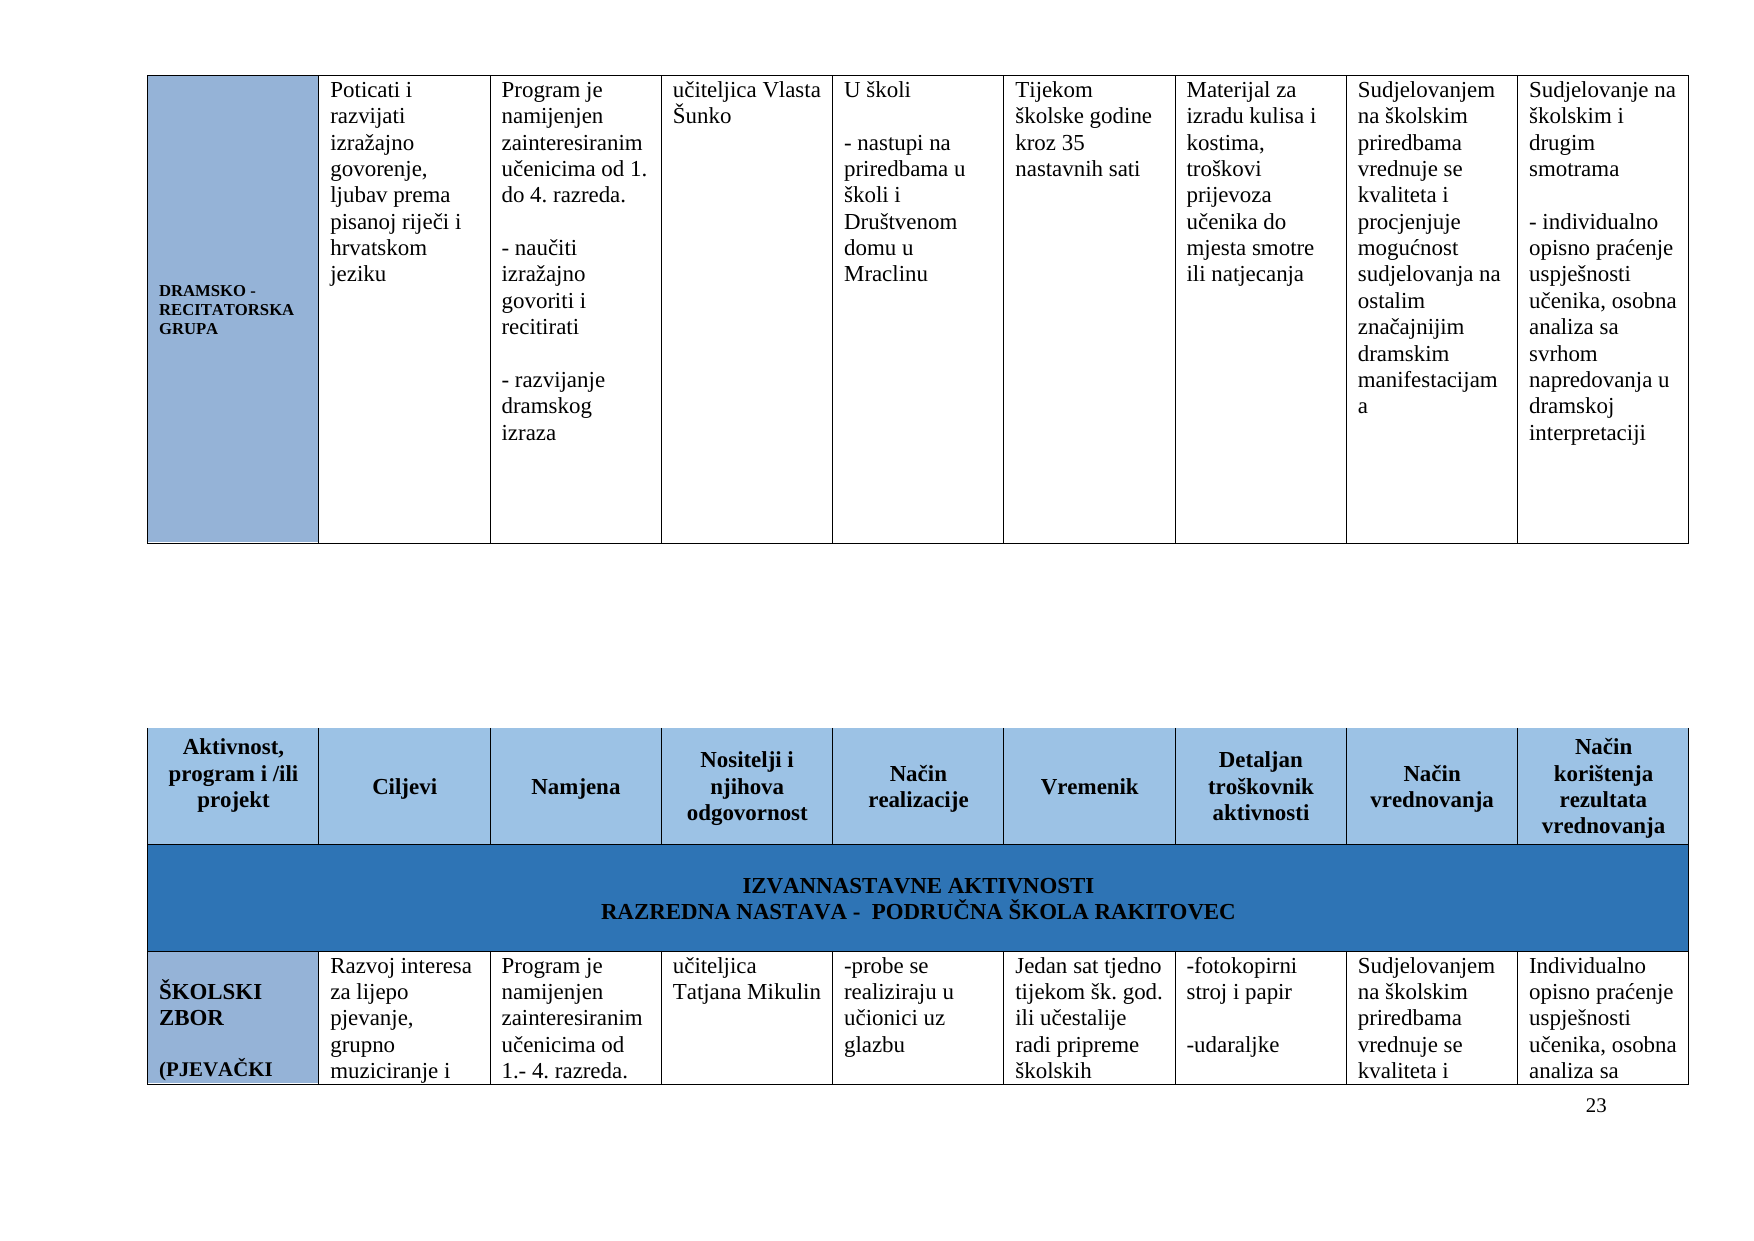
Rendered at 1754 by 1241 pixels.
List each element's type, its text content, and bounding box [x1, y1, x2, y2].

table_cell Sudjelovanjem na školskim priredbama vrednuje se kvaliteta i procjenjuje mogućnost sudjelovanja na ostalim značajnijim dramskim manifestacijama [1347, 76, 1517, 542]
table_cell Sudjelovanje na školskim i drugim smotrama - individualno opisno praćenje uspješnosti učenika, osobna analiza sa svrhom napredovanja u dramskoj interpretaciji [1518, 76, 1688, 542]
table_cell Način vrednovanja [1347, 728, 1517, 844]
table_cell [1175, 544, 1346, 728]
table_cell ŠKOLSKI ZBOR (PJEVAČKI [148, 952, 318, 1083]
table_cell -fotokopirni stroj i papir -udaraljke [1176, 952, 1346, 1083]
table_cell Vremenik [1004, 728, 1175, 844]
table_cell U školi - nastupi na priredbama u školi i Društvenom domu u Mraclinu [833, 76, 1003, 542]
table_cell učiteljica Vlasta Šunko [662, 76, 832, 542]
table_cell Razvoj interesa za lijepo pjevanje, grupno muziciranje i [319, 952, 490, 1083]
table_cell Poticati i razvijati izražajno govorenje, ljubav prema pisanoj riječi i hrvatskom jeziku [319, 76, 490, 542]
table_cell Materijal za izradu kulisa i kostima, troškovi prijevoza učenika do mjesta smotre ili natjecanja [1176, 76, 1346, 542]
table_cell Način realizacije [833, 728, 1003, 844]
table_cell [1004, 544, 1175, 728]
table_cell Tijekom školske godine kroz 35 nastavnih sati [1004, 76, 1175, 542]
table_cell Jedan sat tjedno tijekom šk. god. ili učestalije radi pripreme školskih [1004, 952, 1175, 1083]
table_cell Individualno opisno praćenje uspješnosti učenika, osobna analiza sa [1518, 952, 1688, 1083]
table_cell Detaljan troškovnik aktivnosti [1176, 728, 1346, 844]
table_cell [319, 544, 490, 728]
table_cell [1346, 544, 1518, 728]
table_cell učiteljica Tatjana Mikulin [662, 952, 832, 1083]
table_cell Sudjelovanjem na školskim priredbama vrednuje se kvaliteta i [1347, 952, 1517, 1083]
table_cell [833, 544, 1004, 728]
table_cell DRAMSKO - RECITATORSKA GRUPA [148, 76, 318, 542]
table_cell [490, 544, 661, 728]
table_cell Program je namijenjen zainteresiranim učenicima od 1.- 4. razreda. [491, 952, 661, 1083]
table_cell Način korištenja rezultata vrednovanja [1518, 728, 1688, 844]
table_cell Ciljevi [319, 728, 490, 844]
table_cell -probe se realiziraju u učionici uz glazbu [833, 952, 1003, 1083]
table_cell [661, 544, 833, 728]
table_cell Namjena [491, 728, 661, 844]
table_cell Program je namijenjen zainteresiranim učenicima od 1. do 4. razreda. - naučiti izražajno govoriti i recitirati - razvijanje dramskog izraza [491, 76, 661, 542]
table_cell IZVANNASTAVNE AKTIVNOSTI RAZREDNA NASTAVA - PODRUČNA ŠKOLA RAKITOVEC [148, 845, 1688, 951]
table_cell Aktivnost, program i /ili projekt [148, 728, 318, 844]
table_cell [148, 544, 319, 728]
table_cell Nositelji i njihova odgovornost [662, 728, 832, 844]
table_cell [1518, 544, 1689, 728]
